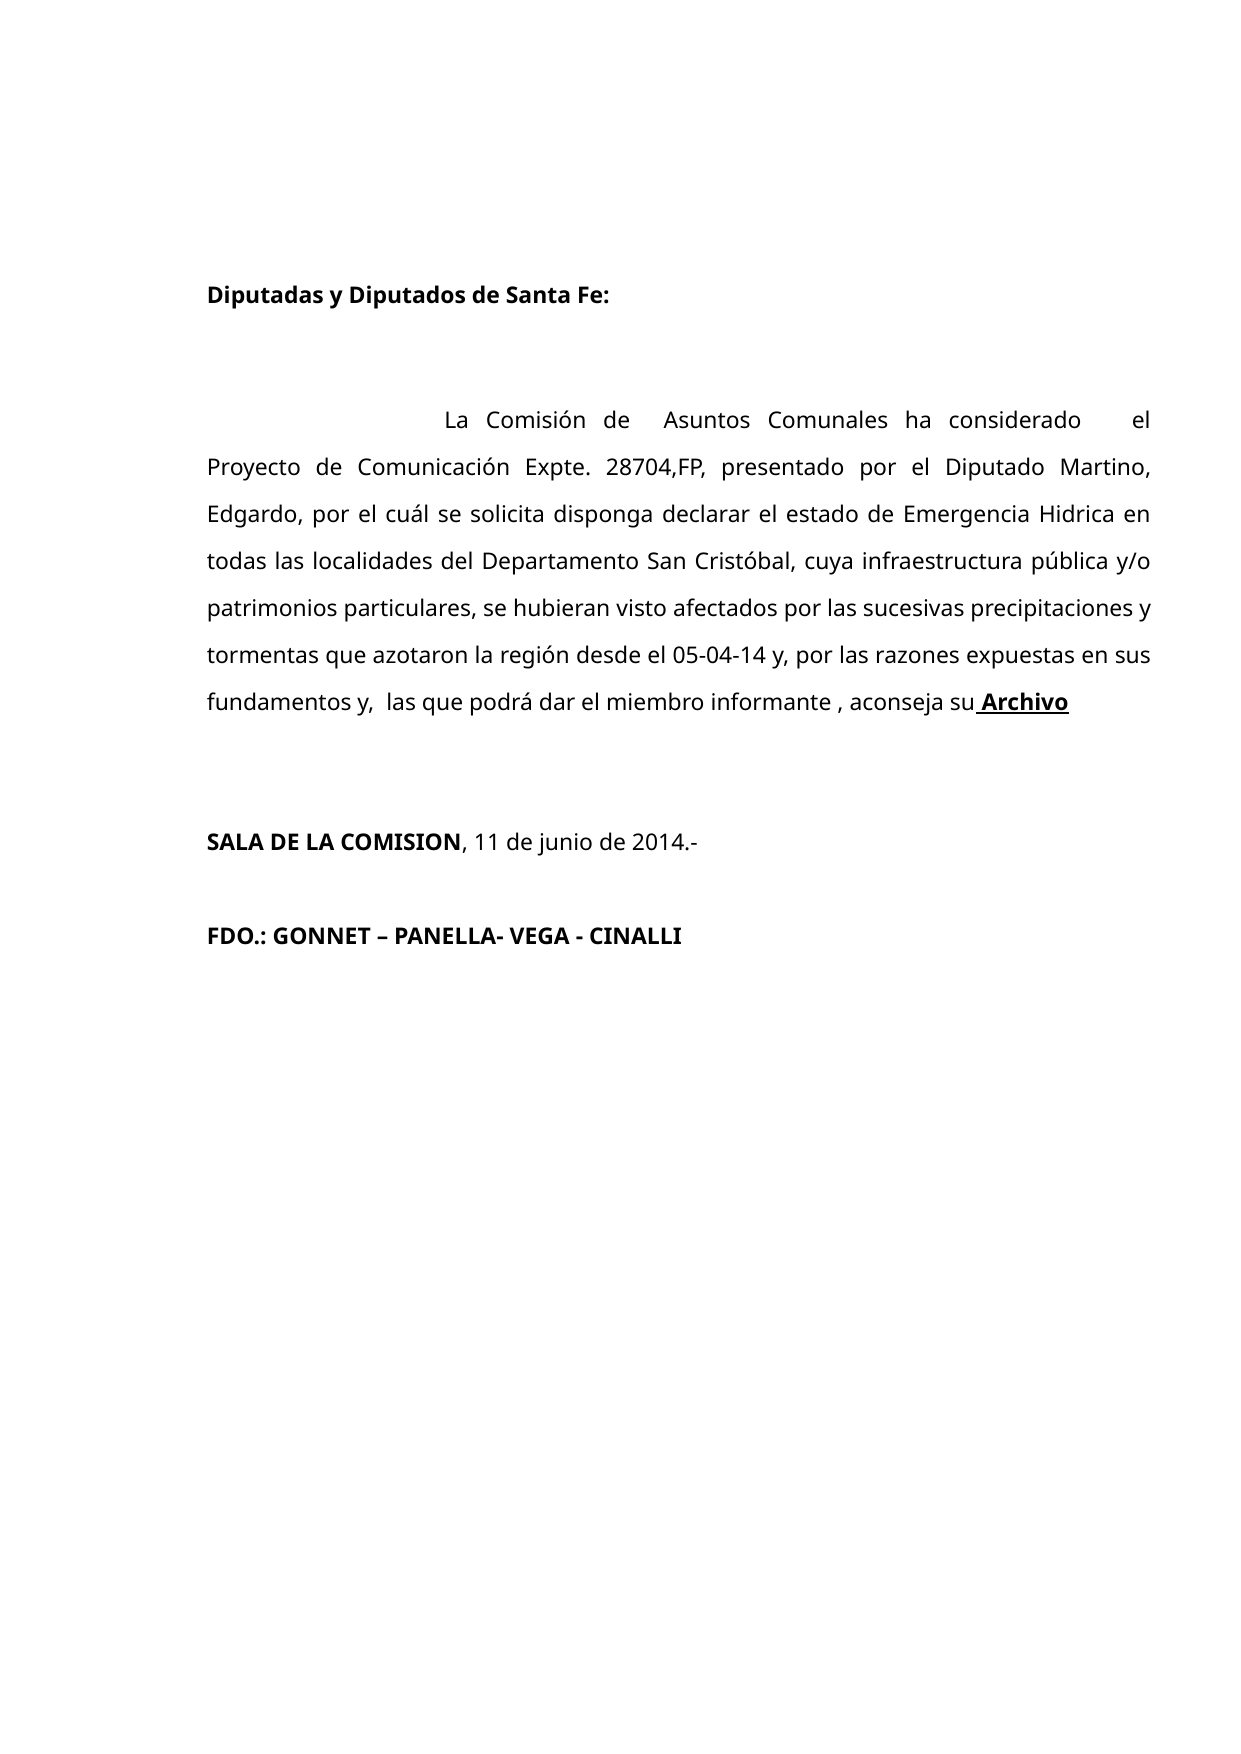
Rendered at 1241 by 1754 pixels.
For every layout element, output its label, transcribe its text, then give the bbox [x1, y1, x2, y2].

text Diputadas y Diputados de Santa Fe: [207, 248, 1152, 311]
text SALA DE LA COMISION, 11 de junio de 2014.- [207, 826, 1152, 857]
text FDO.: GONNET – PANELLA- VEGA - CINALLI [207, 920, 1152, 951]
text La Comisión de Asuntos Comunales ha considerado el Proyecto de Comunicación Expte. 28704,FP, presentado por el Diputado Martino, Edgardo, por el cuál se solicita disponga declarar el estado de Emergencia Hidrica en todas las localidades del Departamento San Cristóbal, cuya infraestructura pública y/o patrimonios particulares, se hubieran visto afectados por las sucesivas precipitaciones y tormentas que azotaron la región desde el 05-04-14 y, por las razones expuestas en sus fundamentos y, las que podrá dar el miembro informante , aconseja su Archivo [207, 404, 1152, 717]
